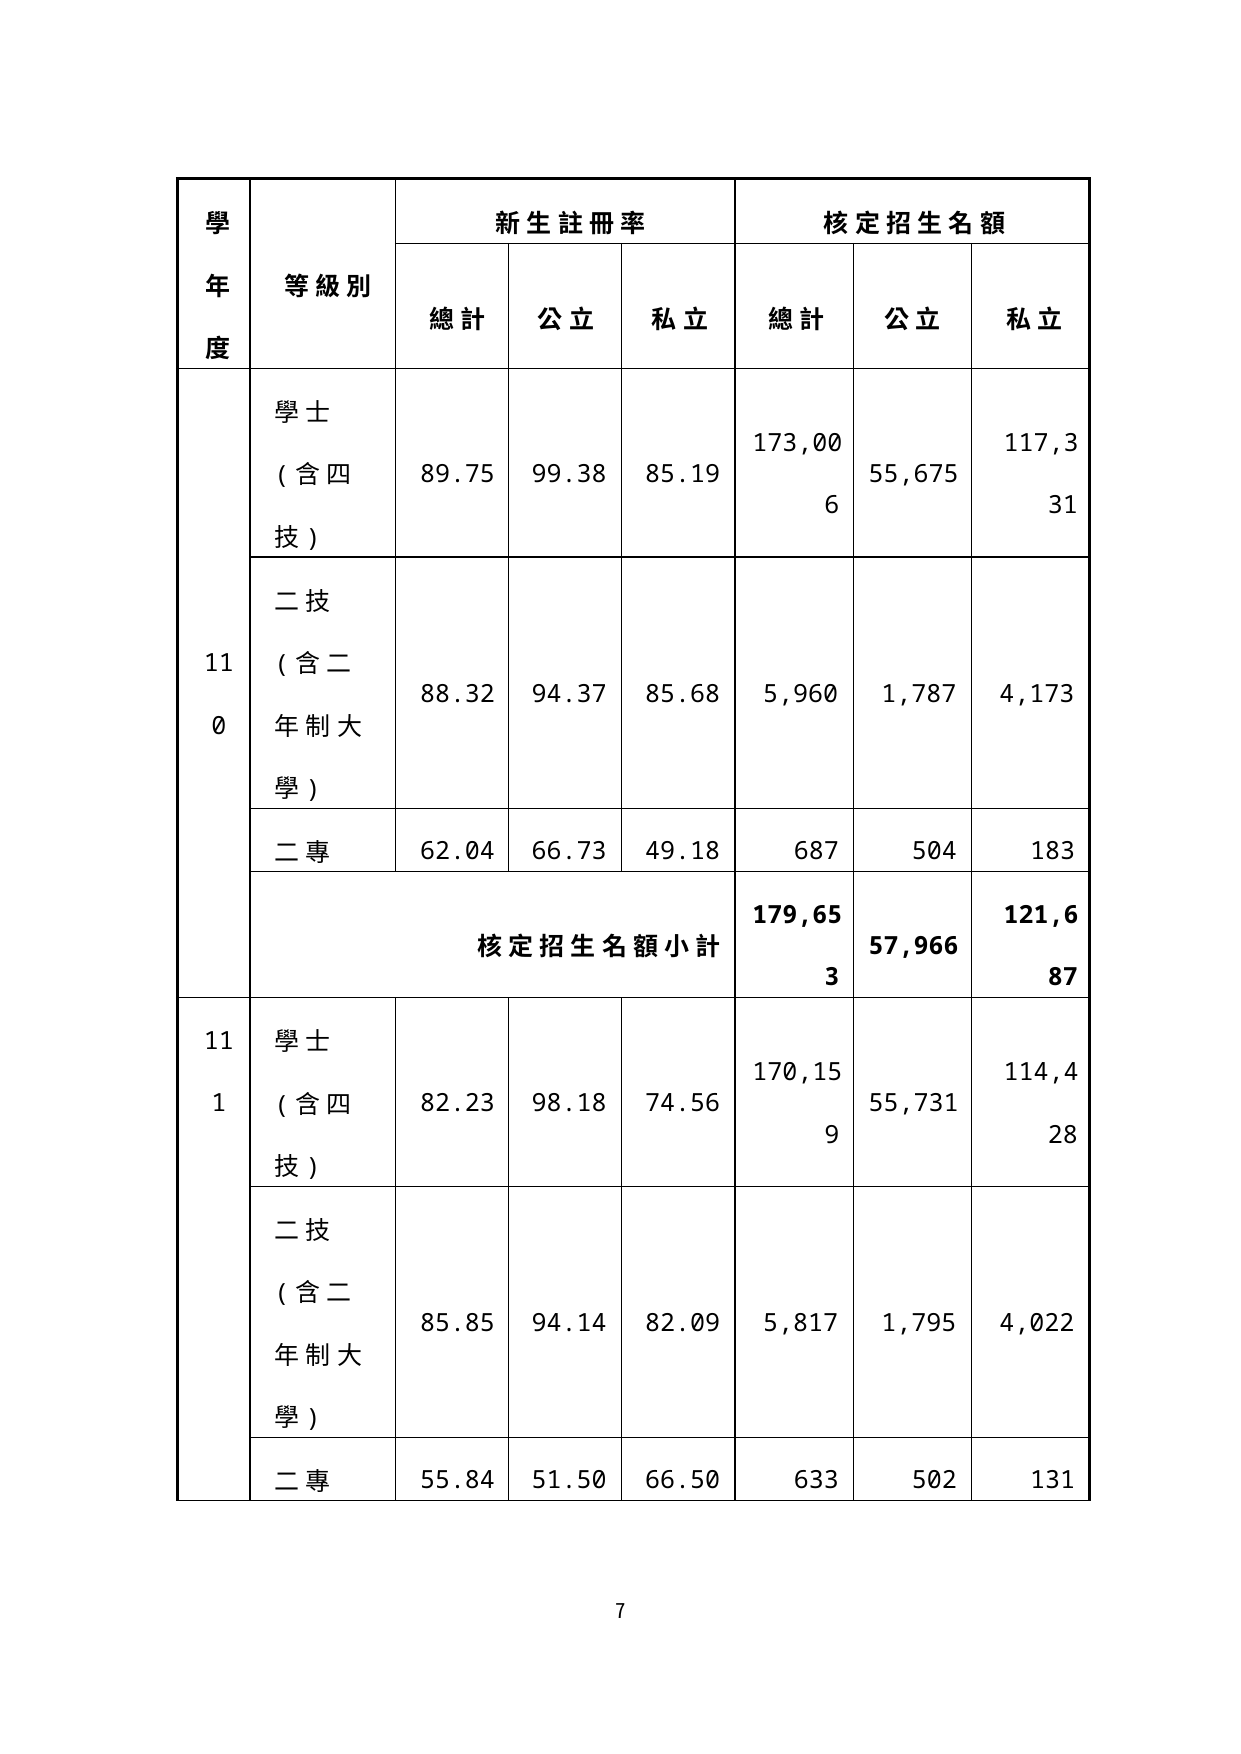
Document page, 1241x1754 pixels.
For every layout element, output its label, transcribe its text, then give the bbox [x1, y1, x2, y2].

table_cell 502 [854, 1438, 971, 1500]
table_cell 85.68 [622, 558, 734, 807]
table_cell 99.38 [509, 369, 621, 556]
table_cell 85.85 [396, 1187, 508, 1437]
table_header 新生註冊率 [396, 180, 734, 243]
table_cell 89.75 [396, 369, 508, 556]
table_cell 94.37 [509, 558, 621, 807]
table_cell 公立 [509, 244, 621, 368]
table_cell 4,022 [972, 1187, 1088, 1437]
table_cell 二專 [251, 809, 395, 871]
table_cell 66.73 [509, 809, 621, 871]
table_cell 5,817 [736, 1187, 853, 1437]
table_cell 55.84 [396, 1438, 508, 1500]
table_cell 55,731 [854, 998, 971, 1186]
table_cell 1,787 [854, 558, 971, 807]
table_cell 62.04 [396, 809, 508, 871]
table_cell 學士(含四技) [251, 998, 395, 1186]
table_cell 4,173 [972, 558, 1088, 807]
table_cell 57,966 [854, 872, 971, 997]
table_cell 核定招生名額小計 [251, 872, 734, 997]
table_cell 121,687 [972, 872, 1088, 997]
table_cell 1,795 [854, 1187, 971, 1437]
table_cell 111 [179, 998, 249, 1500]
table_header 學年度 [179, 180, 249, 368]
table_cell 88.32 [396, 558, 508, 807]
table_cell 二技(含二年制大學) [251, 1187, 395, 1437]
table_cell 173,006 [736, 369, 853, 556]
table_cell 85.19 [622, 369, 734, 556]
table_cell 117,331 [972, 369, 1088, 556]
table_cell 114,428 [972, 998, 1088, 1186]
table_cell 94.14 [509, 1187, 621, 1437]
table_cell 74.56 [622, 998, 734, 1186]
table_cell 179,653 [736, 872, 853, 997]
table_cell 131 [972, 1438, 1088, 1500]
table_cell 學士(含四技) [251, 369, 395, 556]
table_cell 總計 [736, 244, 853, 368]
table_cell 51.50 [509, 1438, 621, 1500]
table_cell 私立 [622, 244, 734, 368]
table_cell 82.09 [622, 1187, 734, 1437]
table_cell 633 [736, 1438, 853, 1500]
table_cell 公立 [854, 244, 971, 368]
table_cell 82.23 [396, 998, 508, 1186]
table_cell 687 [736, 809, 853, 871]
table_cell 183 [972, 809, 1088, 871]
table_cell 私立 [972, 244, 1088, 368]
table_cell 55,675 [854, 369, 971, 556]
table_cell 二專 [251, 1438, 395, 1500]
table_cell 170,159 [736, 998, 853, 1186]
table_cell 二技(含二年制大學) [251, 558, 395, 807]
table_header 等級別 [251, 180, 395, 368]
table_cell 總計 [396, 244, 508, 368]
table_cell 49.18 [622, 809, 734, 871]
table_cell 98.18 [509, 998, 621, 1186]
table_cell 110 [179, 369, 249, 997]
table_header 核定招生名額 [736, 180, 1088, 243]
table_cell 504 [854, 809, 971, 871]
table_cell 5,960 [736, 558, 853, 807]
table_cell 66.50 [622, 1438, 734, 1500]
